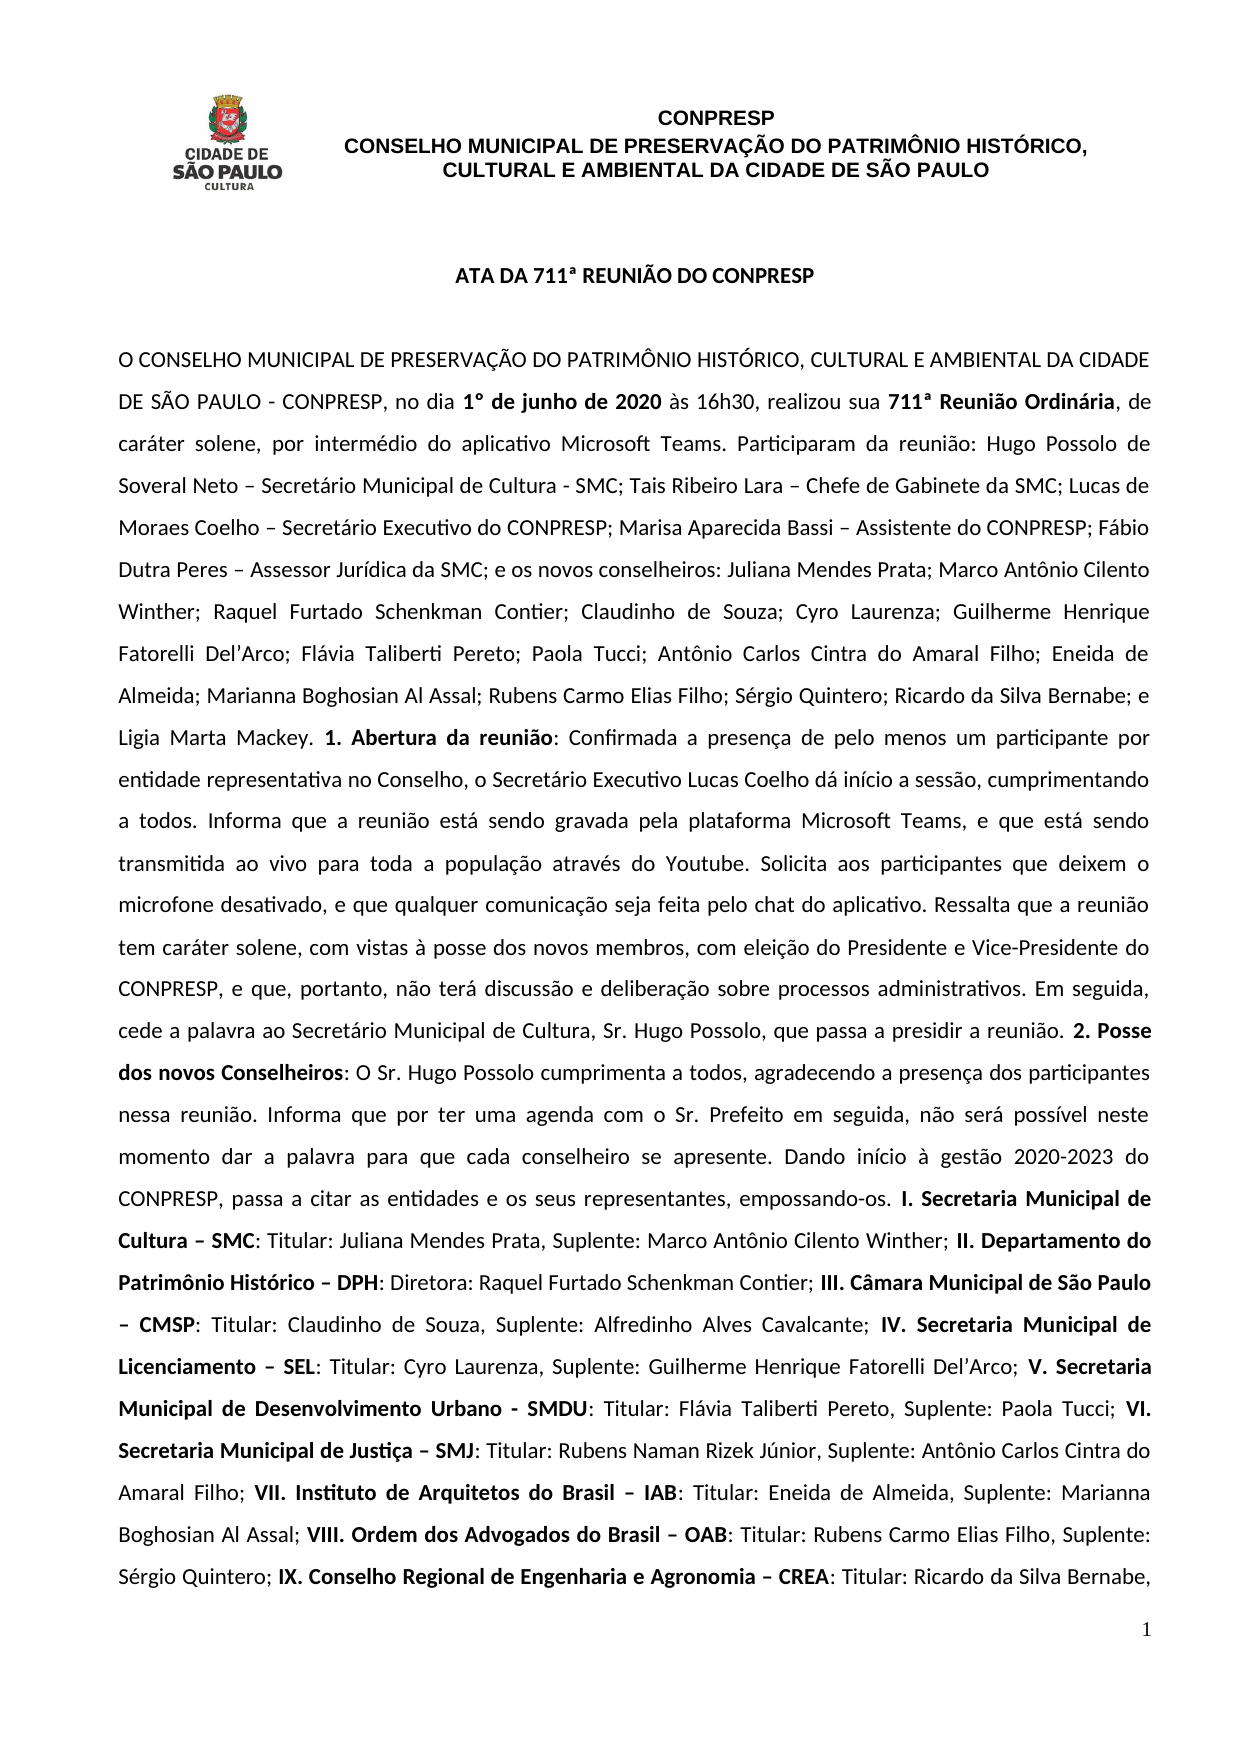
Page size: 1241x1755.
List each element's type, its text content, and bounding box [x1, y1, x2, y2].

text ATA DA 711ª REUNIÃO DO CONPRESP [118, 261, 1152, 289]
text O CONSELHO MUNICIPAL DE PRESERVAÇÃO DO PATRIMÔNIO HISTÓRICO, CULTURAL E AMBIENTAL DA CIDADE DE SÃO PAULO - CONPRESP, no dia 1º de junho de 2020 às 16h30, realizou sua 711ª Reunião Ordinária, de caráter solene, por intermédio do aplicativo Microsoft Teams. Participaram da reunião: Hugo Possolo de Soveral Neto – Secretário Municipal de Cultura - SMC; Tais Ribeiro Lara – Chefe de Gabinete da SMC; Lucas de Moraes Coelho – Secretário Executivo do CONPRESP; Marisa Aparecida Bassi – Assistente do CONPRESP; Fábio Dutra Peres – Assessor Jurídica da SMC; e os novos conselheiros: Juliana Mendes Prata; Marco Antônio Cilento Winther; Raquel Furtado Schenkman Contier; Claudinho de Souza; Cyro Laurenza; Guilherme Henrique Fatorelli Del’Arco; Flávia Taliberti Pereto; Paola Tucci; Antônio Carlos Cintra do Amaral Filho; Eneida de Almeida; Marianna Boghosian Al Assal; Rubens Carmo Elias Filho; Sérgio Quintero; Ricardo da Silva Bernabe; e Ligia Marta Mackey. 1. Abertura da reunião: Confirmada a presença de pelo menos um participante por entidade representativa no Conselho, o Secretário Executivo Lucas Coelho dá início a sessão, cumprimentando a todos. Informa que a reunião está sendo gravada pela plataforma Microsoft Teams, e que está sendo transmitida ao vivo para toda a população através do Youtube. Solicita aos participantes que deixem o microfone desativado, e que qualquer comunicação seja feita pelo chat do aplicativo. Ressalta que a reunião tem caráter solene, com vistas à posse dos novos membros, com eleição do Presidente e Vice-Presidente do CONPRESP, e que, portanto, não terá discussão e deliberação sobre processos administrativos. Em seguida, cede a palavra ao Secretário Municipal de Cultura, Sr. Hugo Possolo, que passa a presidir a reunião. 2. Posse dos novos Conselheiros: O Sr. Hugo Possolo cumprimenta a todos, agradecendo a presença dos participantes nessa reunião. Informa que por ter uma agenda com o Sr. Prefeito em seguida, não será possível neste momento dar a palavra para que cada conselheiro se apresente. Dando início à gestão 2020-2023 do CONPRESP, passa a citar as entidades e os seus representantes, empossando-os. I. Secretaria Municipal de Cultura – SMC: Titular: Juliana Mendes Prata, Suplente: Marco Antônio Cilento Winther; II. Departamento do Patrimônio Histórico – DPH: Diretora: Raquel Furtado Schenkman Contier; III. Câmara Municipal de São Paulo – CMSP: Titular: Claudinho de Souza, Suplente: Alfredinho Alves Cavalcante; IV. Secretaria Municipal de Licenciamento – SEL: Titular: Cyro Laurenza, Suplente: Guilherme Henrique Fatorelli Del’Arco; V. Secretaria Municipal de Desenvolvimento Urbano - SMDU: Titular: Flávia Taliberti Pereto, Suplente: Paola Tucci; VI. Secretaria Municipal de Justiça – SMJ: Titular: Rubens Naman Rizek Júnior, Suplente: Antônio Carlos Cintra do Amaral Filho; VII. Instituto de Arquitetos do Brasil – IAB: Titular: Eneida de Almeida, Suplente: Marianna Boghosian Al Assal; VIII. Ordem dos Advogados do Brasil – OAB: Titular: Rubens Carmo Elias Filho, Suplente: Sérgio Quintero; IX. Conselho Regional de Engenharia e Agronomia – CREA: Titular: Ricardo da Silva Bernabe, [118, 345, 1152, 1590]
